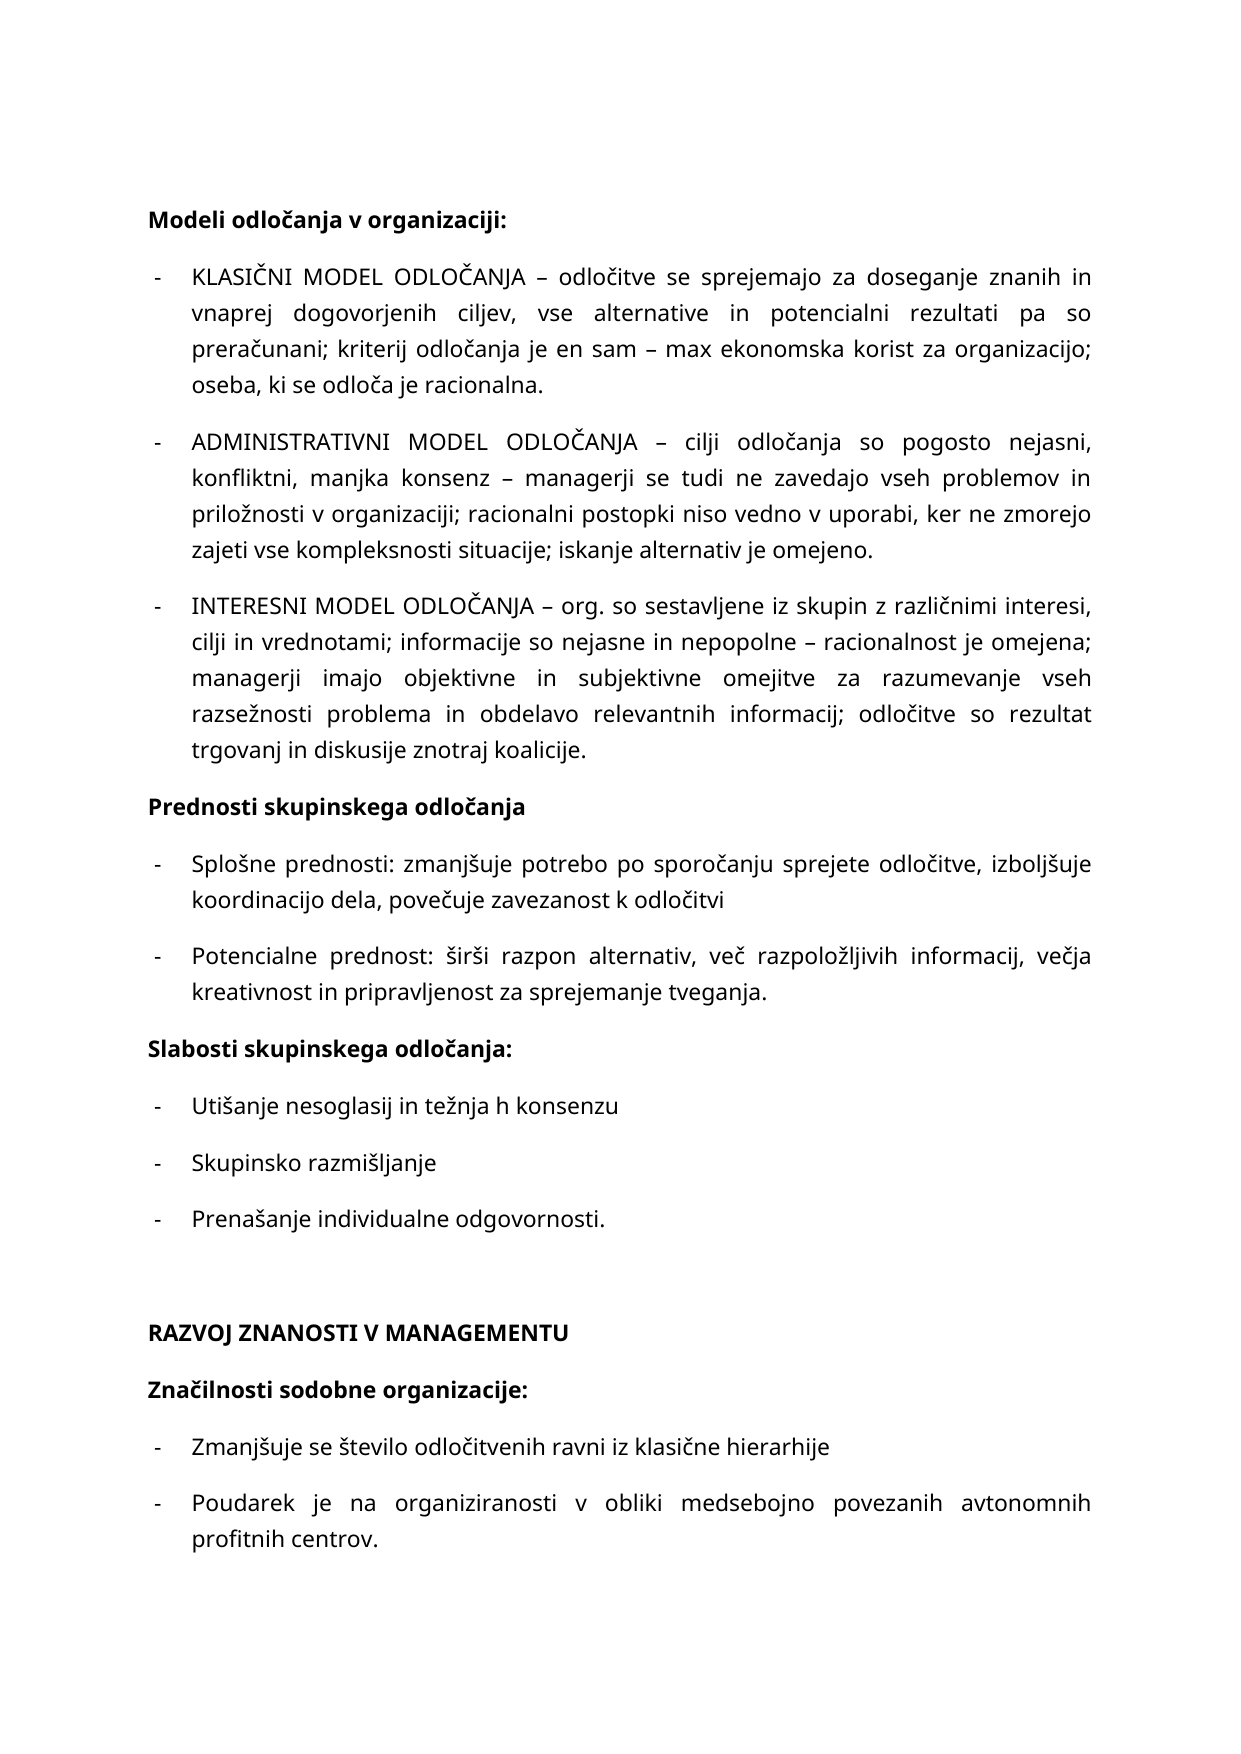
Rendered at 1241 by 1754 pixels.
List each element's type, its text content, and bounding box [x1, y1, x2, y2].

list Zmanjšuje se število odločitvenih ravni iz klasične hierarhije [154, 1430, 1093, 1462]
list Skupinsko razmišljanje [154, 1147, 1093, 1178]
list ADMINISTRATIVNI MODEL ODLOČANJA – cilji odločanja so pogosto nejasni, konfliktni, manjka konsenz – managerji se tudi ne zavedajo vseh problemov in priložnosti v organizaciji; racionalni postopki niso vedno v uporabi, ker ne zmorejo zajeti vse kompleksnosti situacije; iskanje alternativ je omejeno. [154, 426, 1093, 565]
text RAZVOJ ZNANOSTI V MANAGEMENTU [148, 1317, 1093, 1348]
text Prednosti skupinskega odločanja [148, 791, 1093, 822]
list Prenašanje individualne odgovornosti. [154, 1203, 1093, 1234]
list KLASIČNI MODEL ODLOČANJA – odločitve se sprejemajo za doseganje znanih in vnaprej dogovorjenih ciljev, vse alternative in potencialni rezultati pa so preračunani; kriterij odločanja je en sam – max ekonomska korist za organizacijo; oseba, ki se odloča je racionalna. [154, 261, 1093, 400]
text Slabosti skupinskega odločanja: [148, 1033, 1093, 1064]
list INTERESNI MODEL ODLOČANJA – org. so sestavljene iz skupin z različnimi interesi, cilji in vrednotami; informacije so nejasne in nepopolne – racionalnost je omejena; managerji imajo objektivne in subjektivne omejitve za razumevanje vseh razsežnosti problema in obdelavo relevantnih informacij; odločitve so rezultat trgovanj in diskusije znotraj koalicije. [154, 590, 1093, 765]
list Poudarek je na organiziranosti v obliki medsebojno povezanih avtonomnih profitnih centrov. [154, 1487, 1093, 1554]
text Modeli odločanja v organizaciji: [148, 204, 1093, 236]
list Potencialne prednost: širši razpon alternativ, več razpoložljivih informacij, večja kreativnost in pripravljenost za sprejemanje tveganja. [154, 940, 1093, 1007]
list Utišanje nesoglasij in težnja h konsenzu [154, 1090, 1093, 1121]
list Splošne prednosti: zmanjšuje potrebo po sporočanju sprejete odločitve, izboljšuje koordinacijo dela, povečuje zavezanost k odločitvi [154, 848, 1093, 915]
text Značilnosti sodobne organizacije: [148, 1374, 1093, 1405]
